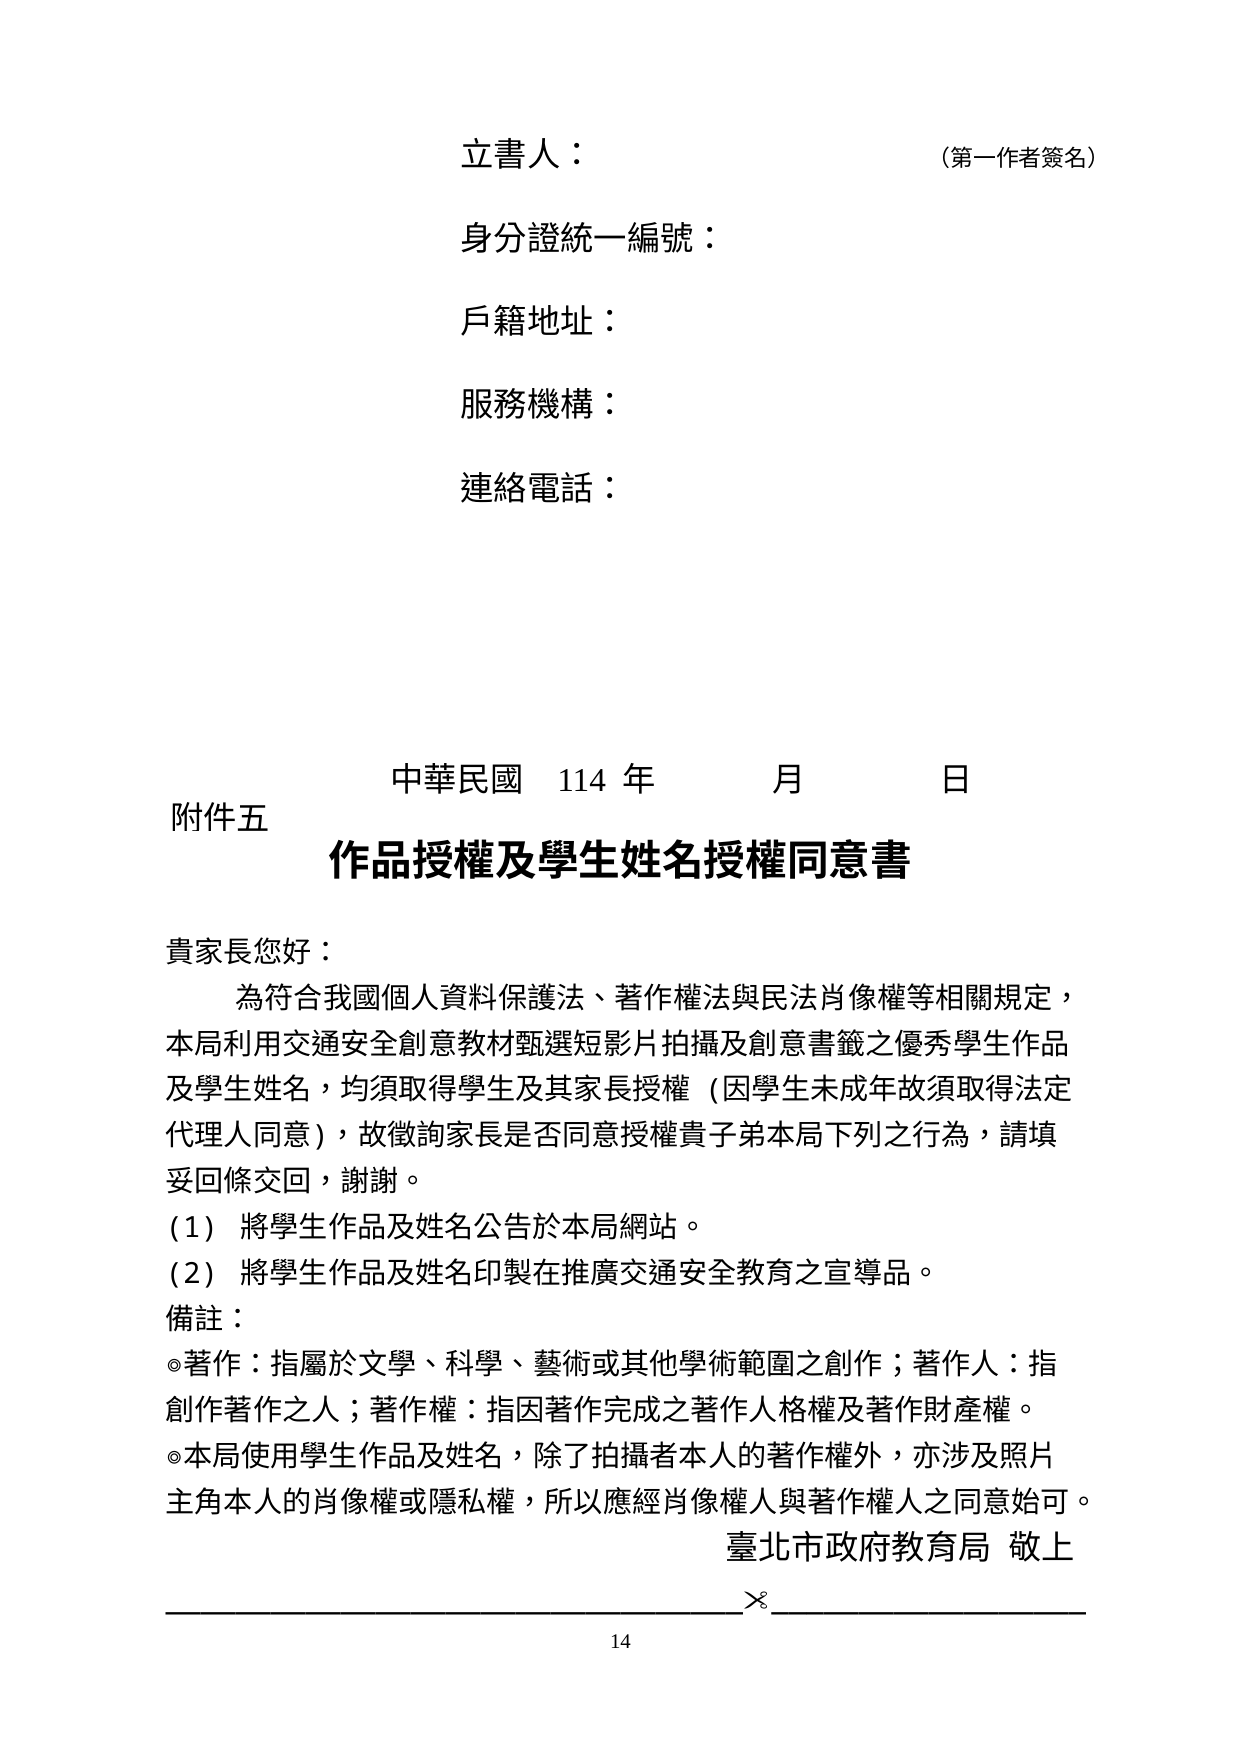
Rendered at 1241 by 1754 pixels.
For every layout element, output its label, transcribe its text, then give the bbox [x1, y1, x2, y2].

text ___________________________________________________ [165, 1569, 1092, 1619]
text 附件五 [156, 792, 283, 830]
text 服務機構： [165, 383, 1075, 425]
text 立書人： （第一作者簽名） [165, 133, 1110, 175]
text 作品授權及學生姓名授權同意書 [165, 842, 1075, 883]
list 將學生作品及姓名公告於本局網站。 [165, 1200, 1075, 1246]
text 戶籍地址： [165, 300, 1075, 342]
text 中華民國 114 年 月 日 [165, 758, 1075, 800]
text 臺北市政府教育局 敬上 [165, 1521, 1075, 1569]
text 備註： [165, 1292, 1075, 1337]
text 貴家長您好： [165, 925, 1075, 971]
text ◎著作：指屬於文學、科學、藝術或其他學術範圍之創作；著作人：指創作著作之人；著作權：指因著作完成之著作人格權及著作財產權。 [165, 1337, 1081, 1429]
text 身分證統一編號： [165, 217, 1075, 258]
list 將學生作品及姓名印製在推廣交通安全教育之宣導品。 [165, 1246, 1075, 1292]
text 為符合我國個人資料保護法、著作權法與民法肖像權等相關規定，本局利用交通安全創意教材甄選短影片拍攝及創意書籤之優秀學生作品及學生姓名，均須取得學生及其家長授權 (因學生未成年故須取得法定代理人同意)，故徵詢家長是否同意授權貴子弟本局下列之行為，請填妥回條交回，謝謝。 [165, 971, 1081, 1200]
text ◎本局使用學生作品及姓名，除了拍攝者本人的著作權外，亦涉及照片主角本人的肖像權或隱私權，所以應經肖像權人與著作權人之同意始可。 [165, 1429, 1081, 1521]
text 連絡電話： [165, 467, 1075, 508]
